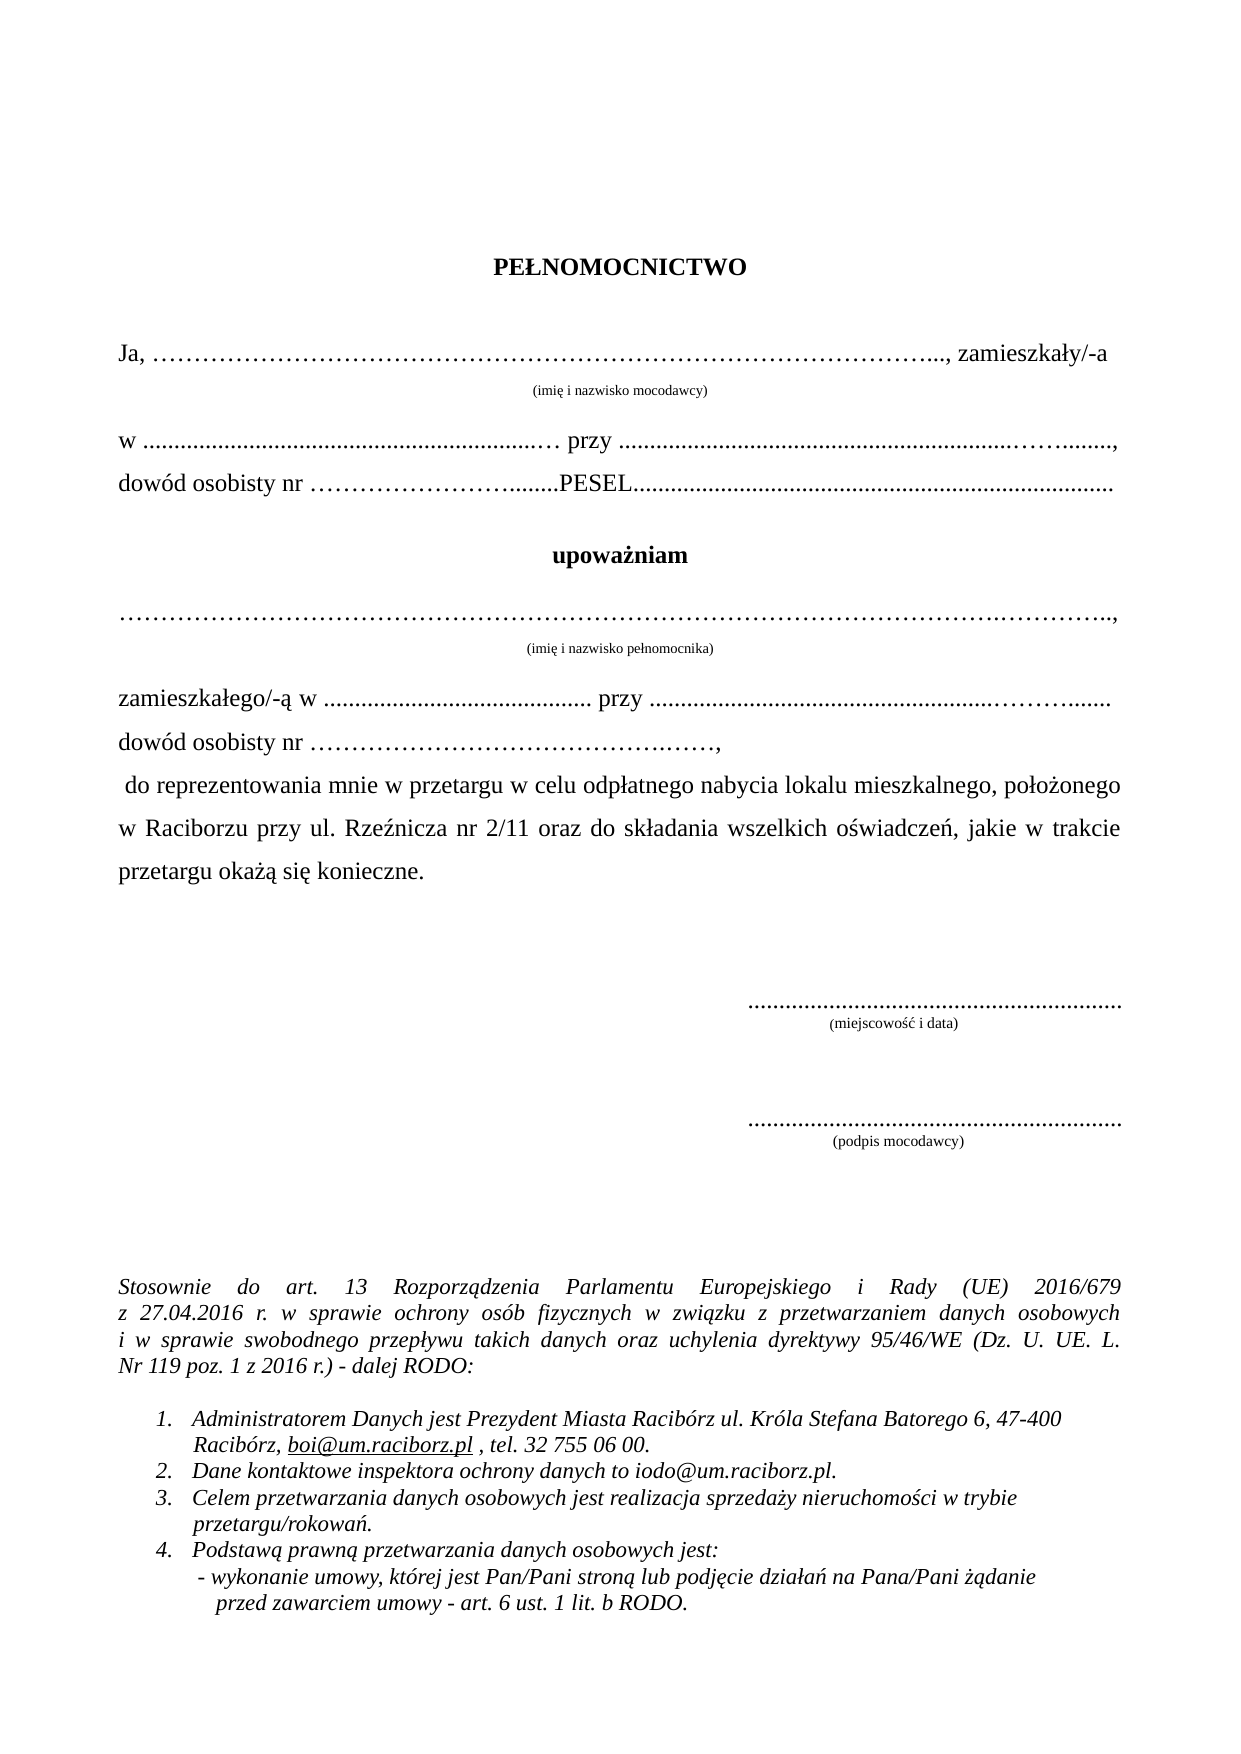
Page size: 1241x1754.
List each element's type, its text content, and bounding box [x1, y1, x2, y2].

text dowód osobisty nr ……………………........PESEL............................................................................. [118, 468, 1122, 497]
text (miejscowość i data) [815, 1014, 1122, 1045]
list Podstawą prawną przetwarzania danych osobowych jest: [156, 1536, 1122, 1563]
text zamieszkałego/-ą w ........................................... przy .......................................................………....... [118, 683, 1122, 712]
list Administratorem Danych jest Prezydent Miasta Racibórz ul. Króla Stefana Batorego 6, 47-400 Racibórz, boi@um.raciborz.pl , tel. 32 755 06 00. [156, 1405, 1122, 1457]
list Dane kontaktowe inspektora ochrony danych to iodo@um.raciborz.pl. [156, 1457, 1122, 1484]
text w ...............................................................… przy ...............................................................……........, [118, 425, 1122, 453]
list - wykonanie umowy, której jest Pan/Pani stroną lub podjęcie działań na Pana/Pani żądanie przed zawarciem umowy - art. 6 ust. 1 lit. b RODO. [118, 1563, 1122, 1616]
text (podpis mocodawcy) [833, 1132, 1122, 1163]
text dowód osobisty nr …………………………………….……, [118, 727, 1122, 755]
text ............................................................ [118, 985, 1122, 1014]
text …………………………………………………………………………………………….………….., [118, 597, 1122, 626]
text PEŁNOMOCNICTWO [118, 252, 1122, 281]
text Stosownie do art. 13 Rozporządzenia Parlamentu Europejskiego i Rady (UE) 2016/679 z 27.04.2016 r. w sprawie ochrony osób fizycznych w związku z przetwarzaniem danych osobowych i w sprawie swobodnego przepływu takich danych oraz uchylenia dyrektywy 95/46/WE (Dz. U. UE. L. Nr 119 poz. 1 z 2016 r.) - dalej RODO: [118, 1273, 1122, 1378]
text (imię i nazwisko pełnomocnika) [118, 640, 1122, 669]
text Ja, …………………………………………………………………………………..., zamieszkały/-a [118, 338, 1122, 367]
text (imię i nazwisko mocodawcy) [118, 382, 1122, 410]
text do reprezentowania mnie w przetargu w celu odpłatnego nabycia lokalu mieszkalnego, położonego w Raciborzu przy ul. Rzeźnicza nr 2/11 oraz do składania wszelkich oświadczeń, jakie w trakcie przetargu okażą się konieczne. [118, 770, 1122, 885]
list Celem przetwarzania danych osobowych jest realizacja sprzedaży nieruchomości w trybie przetargu/rokowań. [156, 1484, 1122, 1536]
text upoważniam [118, 540, 1122, 568]
text ............................................................ [118, 1103, 1122, 1132]
